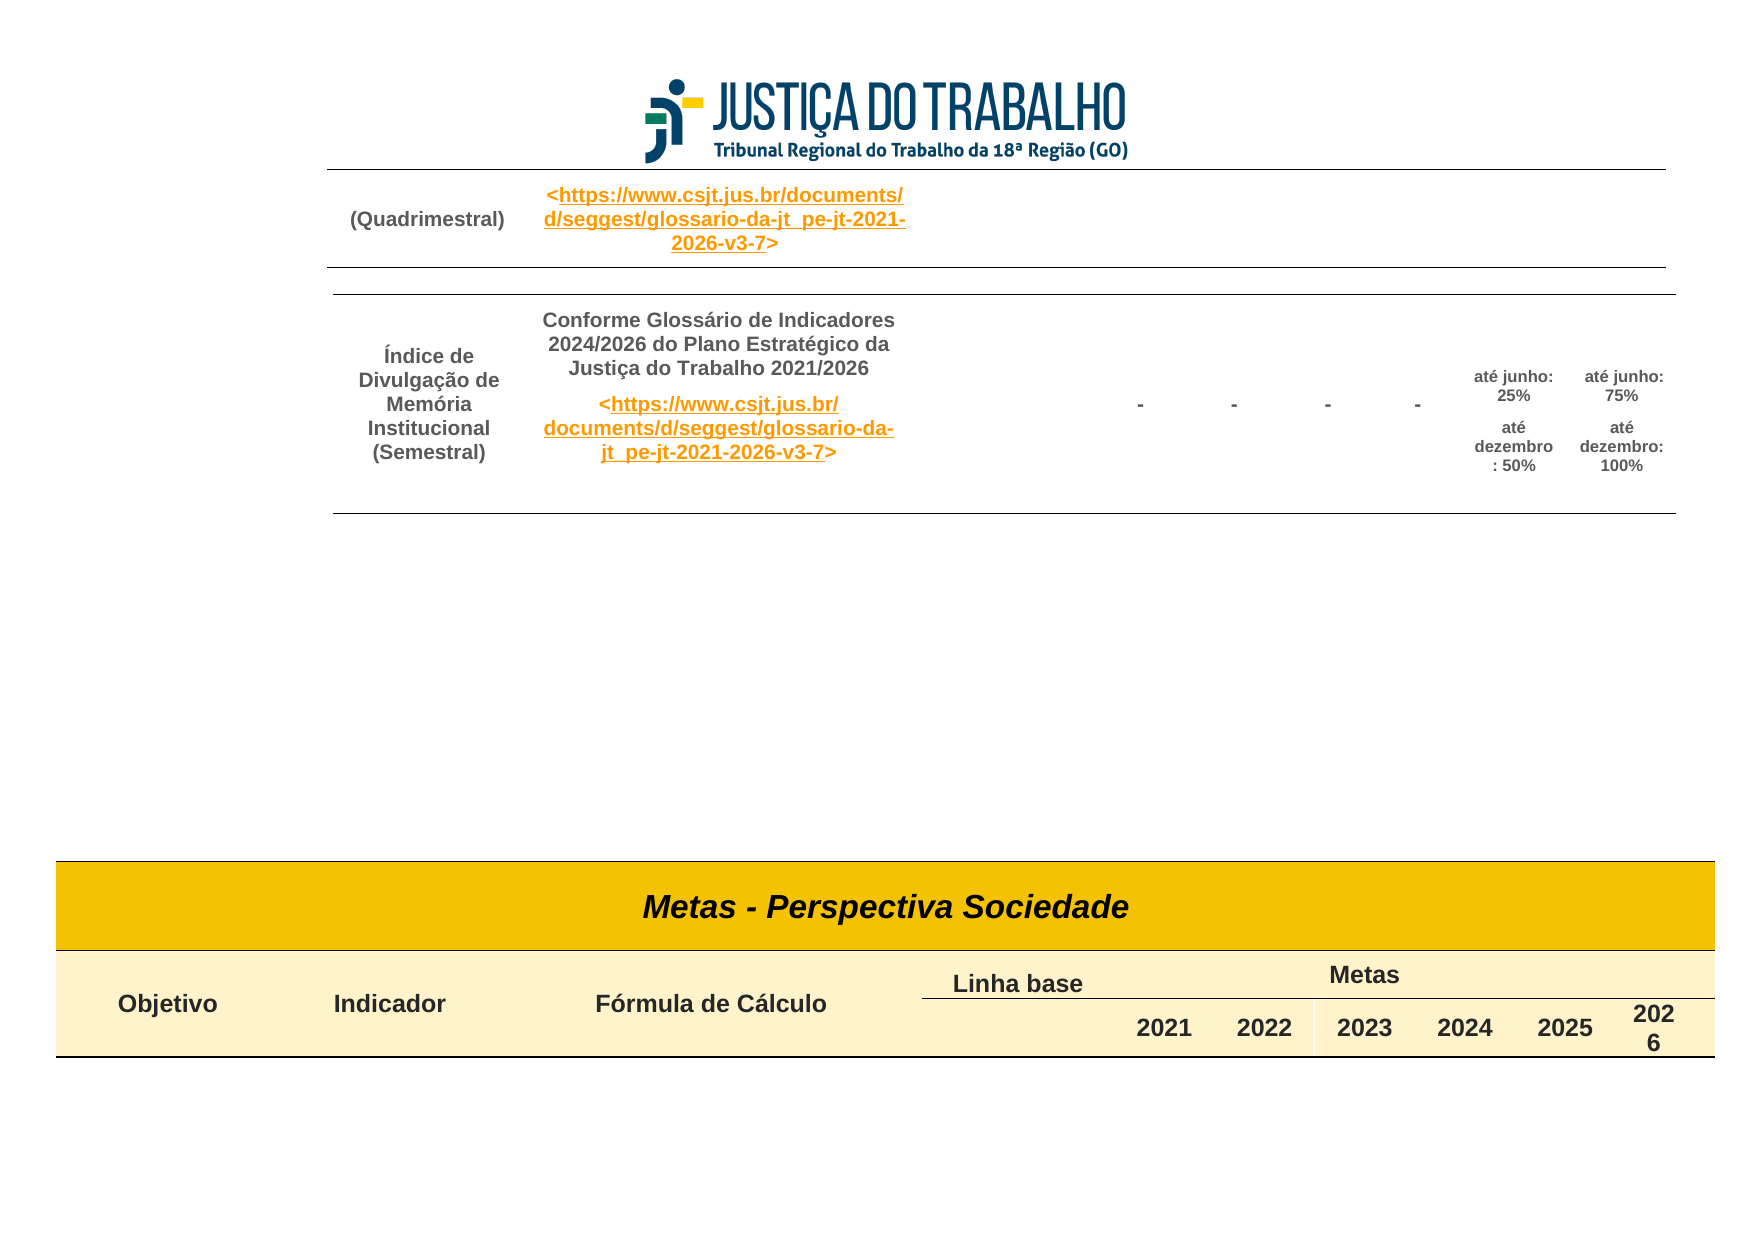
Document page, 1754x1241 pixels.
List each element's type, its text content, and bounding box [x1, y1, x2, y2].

table_header - [1197, 170, 1291, 267]
table_header [912, 295, 1093, 513]
table_cell 2021 [1114, 999, 1214, 1056]
table_cell Metas [1114, 951, 1615, 998]
table_header - [1291, 170, 1385, 267]
table_header <https://www.csjt.jus.br/documents/d/seggest/glossario-da-jt_pe-jt-2021-2026-v3-7> [524, 170, 922, 267]
table_header Conforme Glossário de Indicadores 2024/2026 do Plano Estratégico da Justiça do Trabalho 2021/2026 <https://www.csjt.jus.br/documents/d/seggest/glossario-da-jt_pe-jt-2021-2026-v3-7> [522, 295, 912, 513]
table_header Metas - Perspectiva Sociedade [56, 862, 1715, 950]
table_header [1573, 170, 1666, 267]
table_cell Linha base [922, 951, 1114, 998]
table_cell 2023 [1315, 999, 1415, 1056]
table_header - [1281, 295, 1375, 513]
table_header até junho: 75% até dezembro: 100% [1567, 295, 1676, 513]
table_header [105, 170, 327, 267]
table_header [922, 170, 1103, 267]
table_header [95, 295, 333, 513]
table_header - [1094, 295, 1187, 513]
table_cell [1615, 951, 1715, 998]
table_cell 2022 [1214, 999, 1314, 1056]
table_cell 2024 [1415, 999, 1515, 1056]
table_header [1104, 170, 1197, 267]
table_header - [1375, 295, 1461, 513]
table_header Índice de Divulgação de Memória Institucional (Semestral) [333, 295, 522, 513]
table_cell Indicador [279, 951, 500, 1056]
table_header (Quadrimestral) [327, 170, 524, 267]
table_cell 2025 [1515, 999, 1615, 1056]
table_cell Fórmula de Cálculo [500, 951, 922, 1056]
table_cell 2026 [1615, 999, 1715, 1056]
table_header - [1187, 295, 1281, 513]
table_header [1479, 170, 1572, 267]
table_cell Objetivo [56, 951, 279, 1056]
picture [637, 73, 1135, 169]
table_header - [1385, 170, 1479, 267]
table_cell [922, 999, 1114, 1056]
table_header até junho: 25% até dezembro: 50% [1461, 295, 1567, 513]
